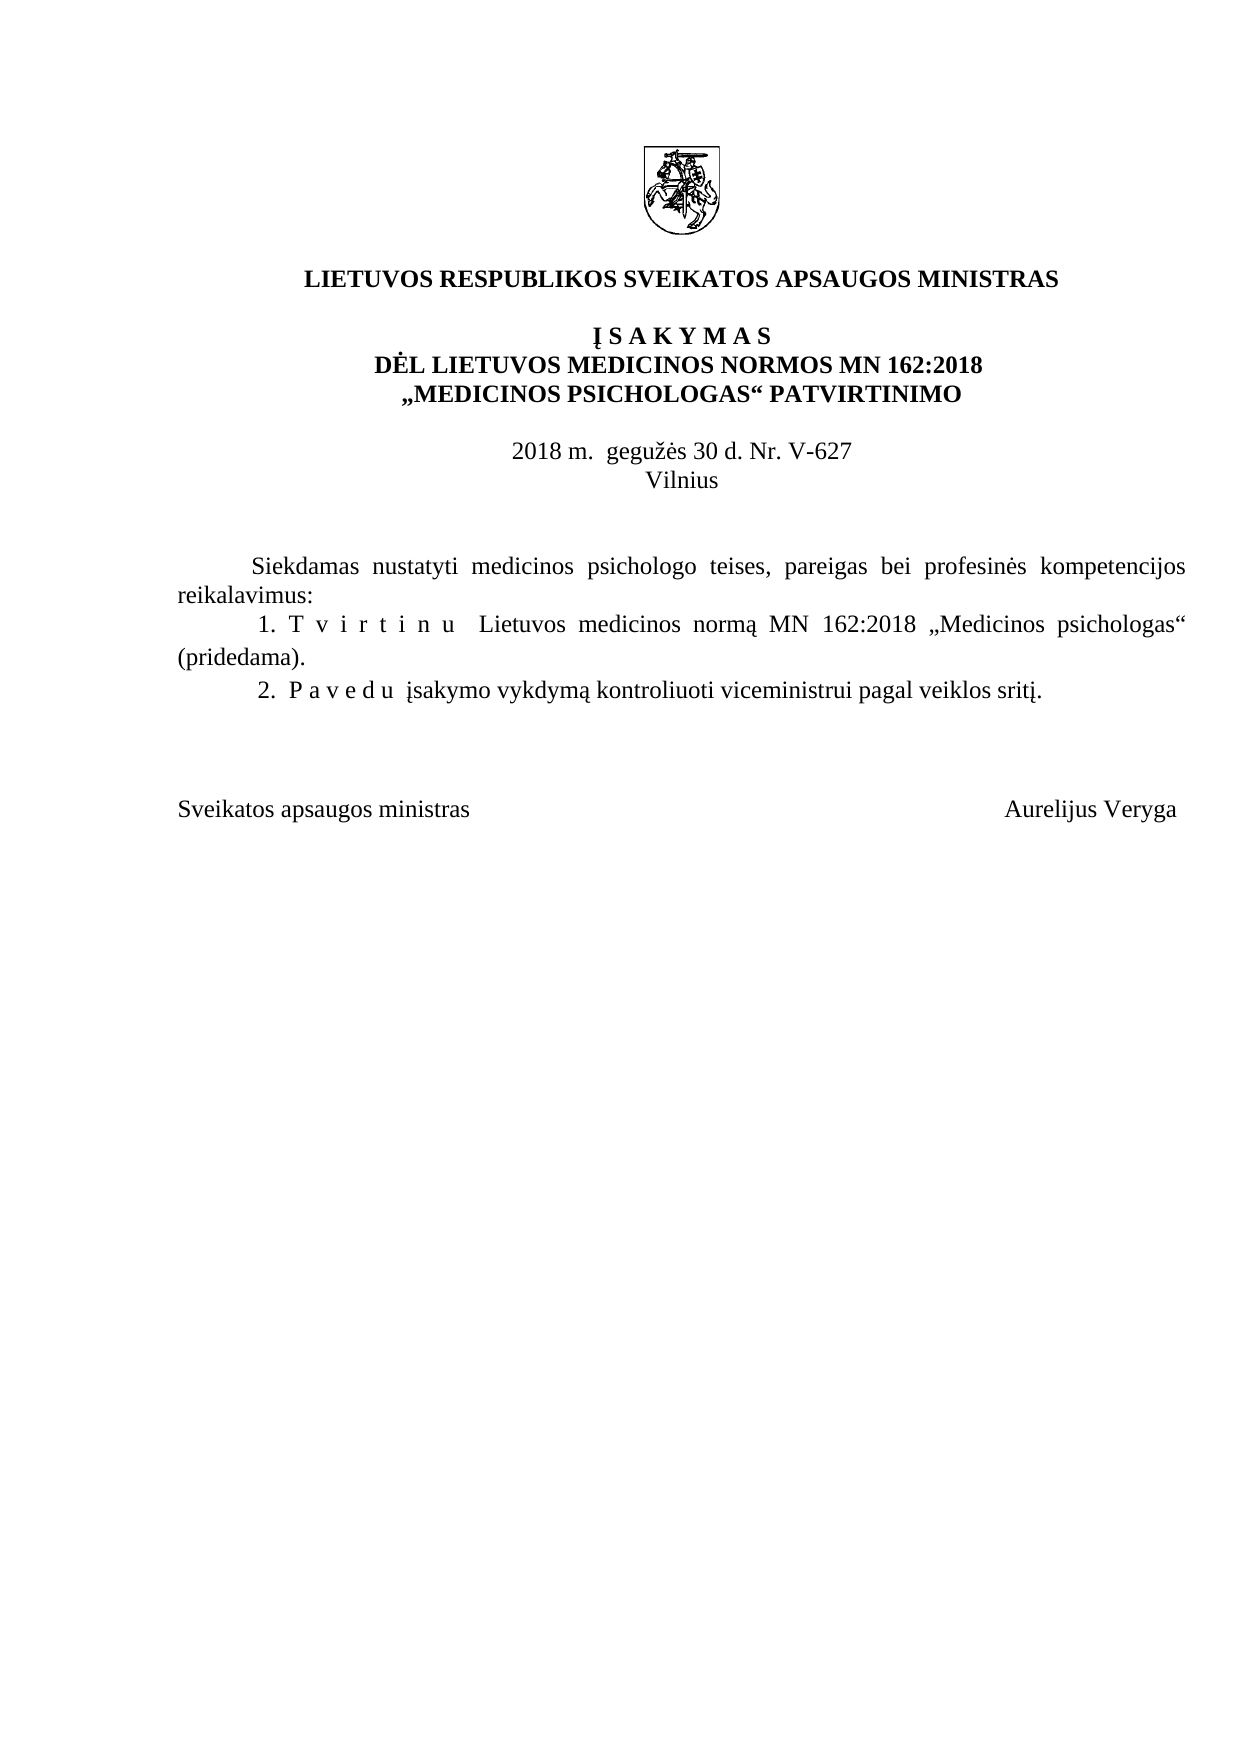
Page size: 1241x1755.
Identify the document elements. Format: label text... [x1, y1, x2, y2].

text Siekdamas nustatyti medicinos psichologo teises, pareigas bei profesinės kompetencijos reikalavimus: [177, 551, 1186, 609]
text Į S A K Y M A S [177, 321, 1186, 350]
text DĖL LIETUVOS MEDICINOS NORMOS MN 162:2018 [177, 350, 1186, 379]
text 2018 m. gegužės 30 d. Nr. V-627 [177, 436, 1186, 465]
text Sveikatos apsaugos ministras Aurelijus Veryga [177, 794, 1186, 823]
text 2. P a v e d u įsakymo vykdymą kontroliuoti viceministrui pagal veiklos sritį. [177, 675, 1186, 703]
text „MEDICINOS PSICHOLOGAS“ PATVIRTINIMO [177, 379, 1186, 407]
text 1. T v i r t i n u Lietuvos medicinos normą MN 162:2018 „Medicinos psichologas“ (pridedama). [177, 609, 1186, 670]
text Vilnius [177, 465, 1186, 494]
text LIETUVOS RESPUBLIKOS SVEIKATOS APSAUGOS MINISTRAS [177, 264, 1186, 292]
